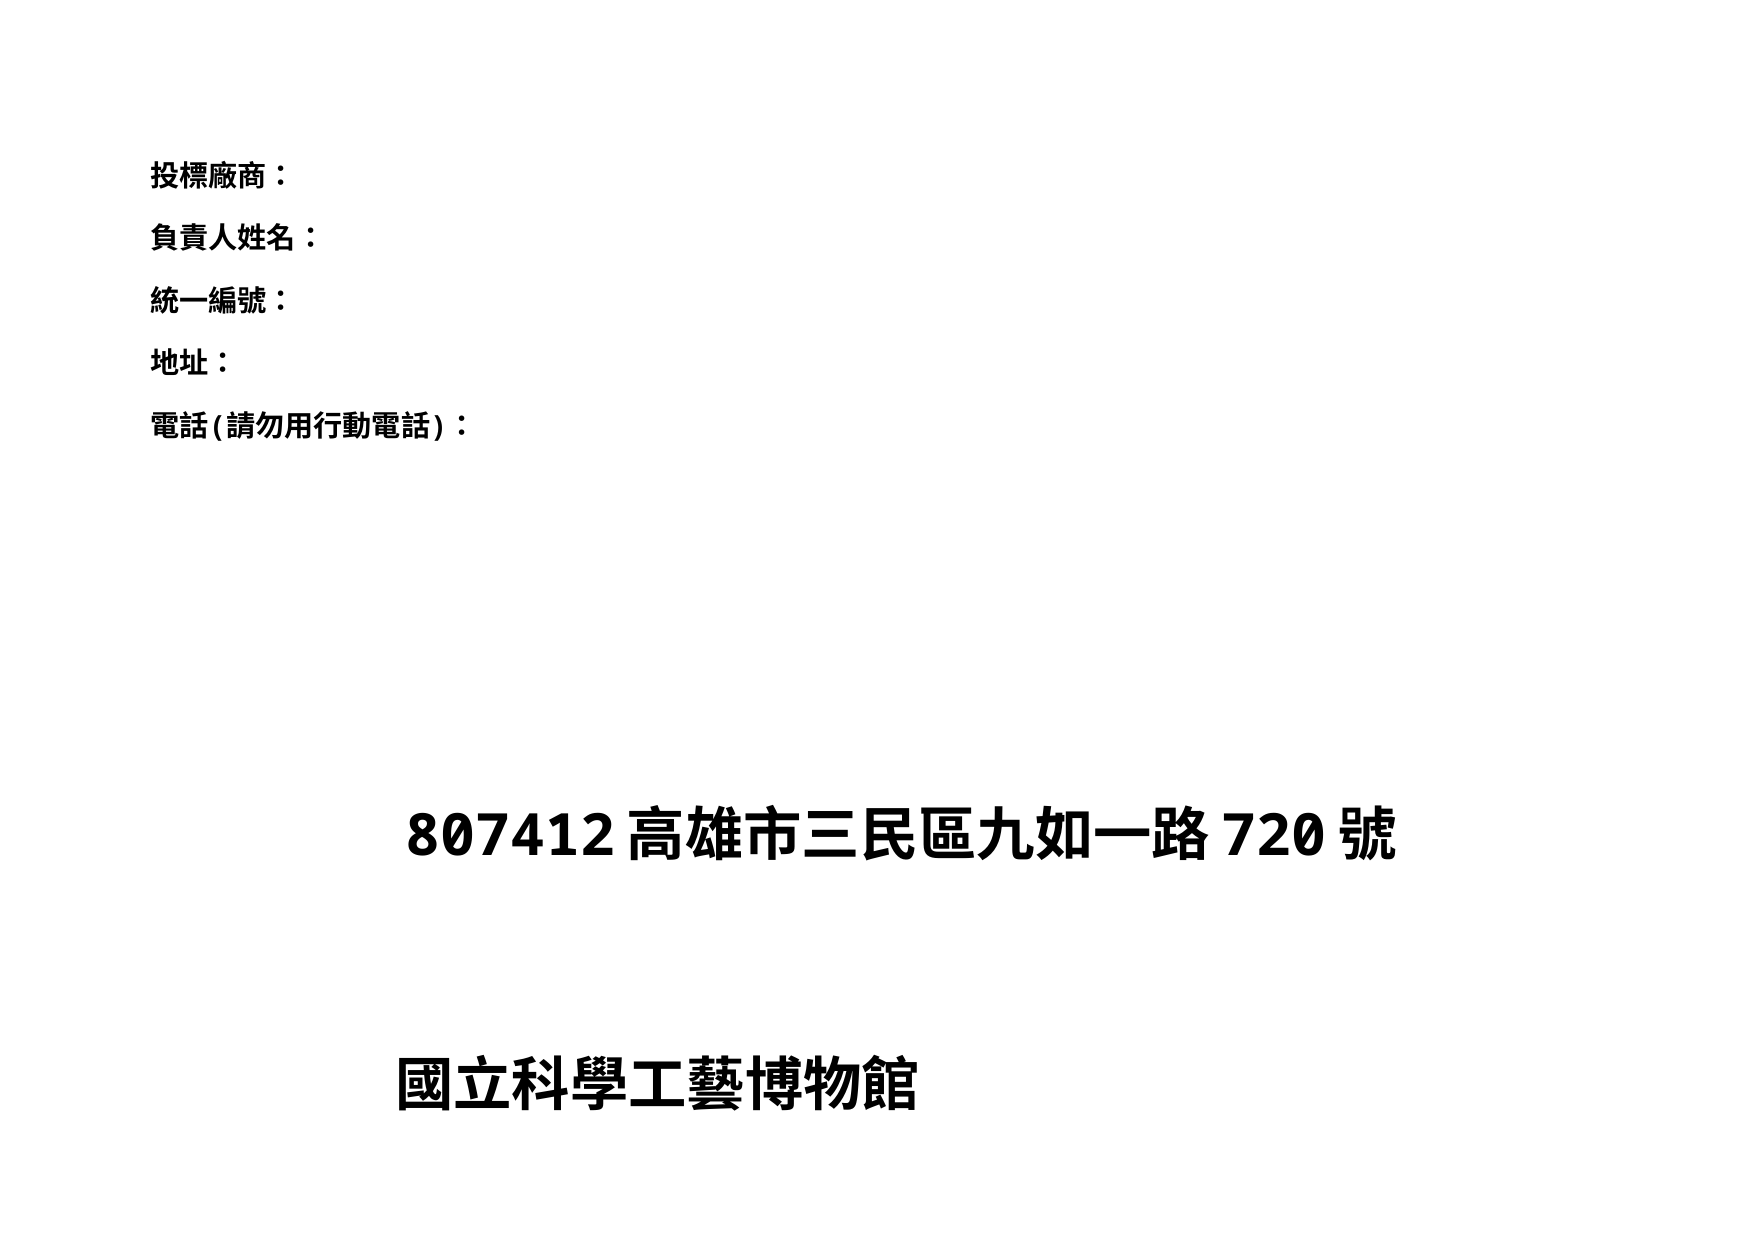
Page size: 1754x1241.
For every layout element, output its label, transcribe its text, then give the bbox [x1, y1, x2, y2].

text 統一編號： [150, 257, 1604, 319]
text 電話(請勿用行動電話)： [150, 382, 1604, 444]
text 負責人姓名： [150, 194, 1604, 257]
text 投標廠商： [150, 132, 1604, 194]
text 國立科學工藝博物館 [150, 1007, 1604, 1132]
text 807412高雄市三民區九如一路720號 [150, 757, 1604, 882]
text 地址： [150, 319, 1604, 382]
